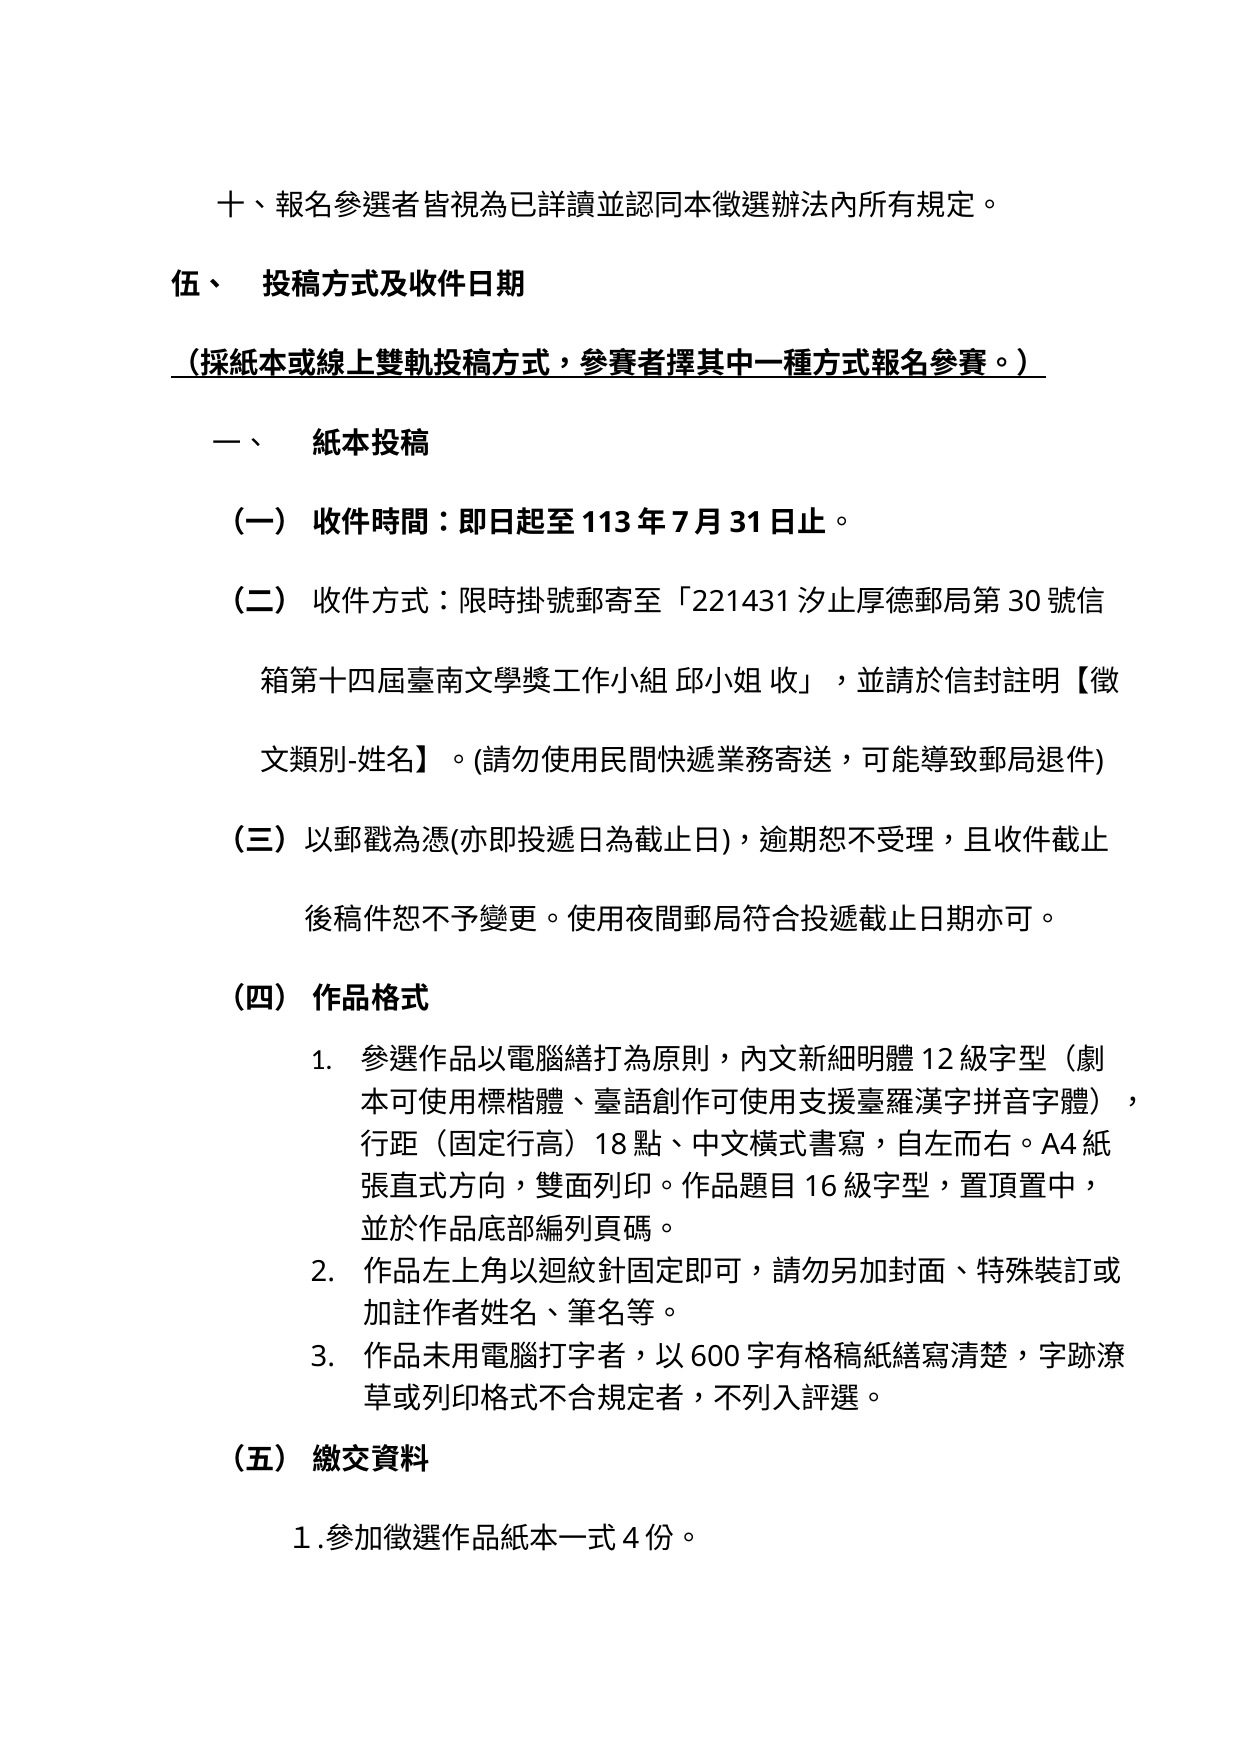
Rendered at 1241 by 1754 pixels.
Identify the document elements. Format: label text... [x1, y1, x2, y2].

list 收件方式：限時掛號郵寄至「221431汐止厚德郵局第30號信箱第十四屆臺南文學獎工作小組 邱小姐 收」，並請於信封註明【徵文類別-姓名】。(請勿使用民間快遞業務寄送，可能導致郵局退件) [216, 559, 1128, 798]
list 繳交資料 [216, 1417, 1128, 1496]
list 參加徵選作品紙本一式4份。 [287, 1496, 1128, 1576]
list 收件時間：即日起至113年7月31日止。 [216, 480, 1128, 559]
list 參選作品以電腦繕打為原則，內文新細明體12級字型（劇本可使用標楷體、臺語創作可使用支援臺羅漢字拼音字體），行距（固定行高）18點、中文橫式書寫，自左而右。A4紙張直式方向，雙面列印。作品題目16級字型，置頂置中，並於作品底部編列頁碼。 [310, 1036, 1128, 1247]
list 以郵戳為憑(亦即投遞日為截止日)，逾期恕不受理，且收件截止後稿件恕不予變更。使用夜間郵局符合投遞截止日期亦可。 [216, 798, 1128, 956]
list 投稿方式及收件日期 [171, 242, 1128, 321]
list 作品格式 [216, 956, 1128, 1036]
list 報名參選者皆視為已詳讀並認同本徵選辦法內所有規定。 [216, 163, 1128, 242]
text （採紙本或線上雙軌投稿方式，參賽者擇其中一種方式報名參賽。） [171, 321, 1128, 401]
list 作品左上角以迴紋針固定即可，請勿另加封面、特殊裝訂或加註作者姓名、筆名等。 [310, 1247, 1128, 1332]
list 作品未用電腦打字者，以600字有格稿紙繕寫清楚，字跡潦草或列印格式不合規定者，不列入評選。 [310, 1332, 1128, 1417]
list 紙本投稿 [212, 401, 1128, 480]
